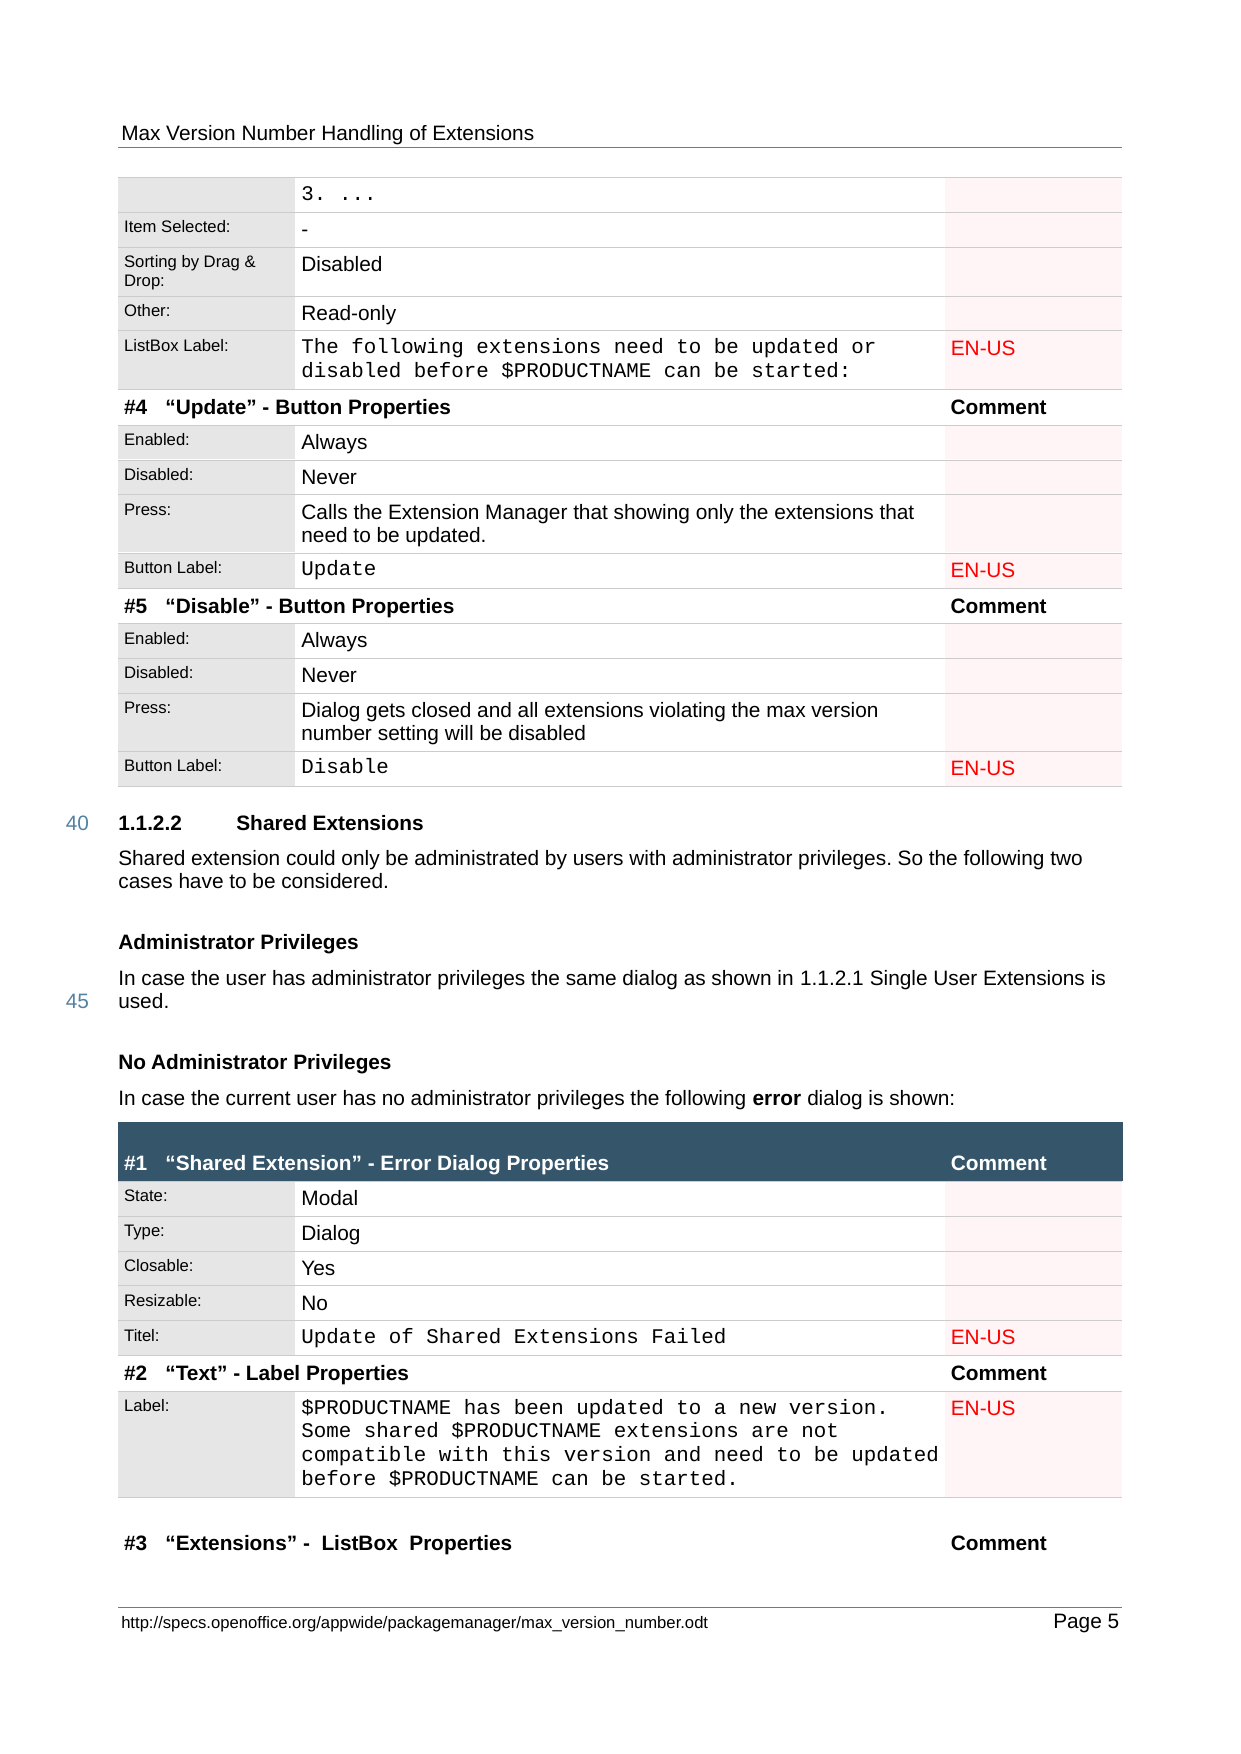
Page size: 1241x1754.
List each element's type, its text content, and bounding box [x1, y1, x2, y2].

table_header “Extensions” - ListBox Properties [118, 1525, 945, 1560]
table_cell Titel: [118, 1321, 295, 1355]
table_cell Update of Shared Extensions Failed [295, 1321, 945, 1355]
table_cell EN-US [945, 752, 1122, 786]
table_cell [945, 1217, 1122, 1251]
table_header Comment [945, 1525, 1122, 1560]
subtitle Administrator Privileges [118, 931, 1122, 954]
table_cell [945, 659, 1122, 693]
table_cell Button Label: [118, 752, 295, 786]
table_cell EN-US [945, 554, 1122, 588]
table_cell EN-US [945, 331, 1122, 389]
table_cell <$EXTENSION NAME> <$EXTENSION NAME> ... [295, 178, 945, 212]
table_cell [945, 495, 1122, 552]
table_cell [945, 1182, 1122, 1216]
table_header Comment [945, 589, 1122, 623]
table_cell [945, 694, 1122, 751]
table_cell Enabled: [118, 624, 295, 658]
table_cell The following extensions need to be updated or disabled before $PRODUCTNAME can be started: [295, 331, 945, 389]
table_header Comment [945, 390, 1122, 425]
table_cell Enabled: [118, 426, 295, 459]
table_cell Never [295, 461, 945, 494]
text In case the user has administrator privileges the same dialog as shown in 1.1.2.1 Single User Extensions is used. [118, 966, 1122, 1013]
table_cell ListBox Label: [118, 331, 295, 389]
subtitle Shared Extensions [118, 811, 1122, 834]
table_cell Dialog [295, 1217, 945, 1251]
table_cell EN-US [945, 1392, 1122, 1497]
table_cell Press: [118, 694, 295, 751]
table_cell Disabled: [118, 461, 295, 494]
table_cell Yes [295, 1252, 945, 1285]
table_header “Disable” - Button Properties [118, 589, 945, 623]
text Shared extension could only be administrated by users with administrator privileges. So the following two cases have to be considered. [118, 847, 1122, 893]
table_cell Item Selected: [118, 213, 295, 247]
table_cell Dialog gets closed and all extensions violating the max version number setting will be disabled [295, 694, 945, 751]
table_cell Other: [118, 297, 295, 330]
table_cell Disabled: [118, 659, 295, 693]
table_header “Shared Extension” - Error Dialog Properties [119, 1123, 945, 1181]
table_cell Disabled [295, 248, 945, 296]
table_cell Always [295, 426, 945, 459]
table_cell Modal [295, 1182, 945, 1216]
table_cell [118, 178, 295, 212]
table_cell - [295, 213, 945, 247]
table_header Comment [945, 1356, 1122, 1391]
table_cell Calls the Extension Manager that showing only the extensions that need to be updated. [295, 495, 945, 552]
table_cell [945, 624, 1122, 658]
table_cell Never [295, 659, 945, 693]
table_cell [945, 1286, 1122, 1320]
table_cell Sorting by Drag & Drop: [118, 248, 295, 296]
text In case the current user has no administrator privileges the following error dialog is shown: [118, 1086, 1122, 1109]
table_cell State: [118, 1182, 295, 1216]
subtitle No Administrator Privileges [118, 1050, 1122, 1074]
table_cell Read-only [295, 297, 945, 330]
table_cell [945, 213, 1122, 247]
table_cell $PRODUCTNAME has been updated to a new version. Some shared $PRODUCTNAME extensions are not compatible with this version and need to be updated before $PRODUCTNAME can be started. [295, 1392, 945, 1497]
table_header “Update” - Button Properties [118, 390, 945, 425]
table_cell Button Label: [118, 554, 295, 588]
table_cell No [295, 1286, 945, 1320]
table_cell [945, 248, 1122, 296]
table_header Comment [946, 1123, 1122, 1181]
table_cell Label: [118, 1392, 295, 1497]
table_cell Press: [118, 495, 295, 552]
table_cell Always [295, 624, 945, 658]
table_cell [945, 426, 1122, 459]
table_cell [945, 1252, 1122, 1285]
table_cell [945, 178, 1122, 212]
table_cell [945, 297, 1122, 330]
table_cell Closable: [118, 1252, 295, 1285]
table_cell Resizable: [118, 1286, 295, 1320]
table_header “Text” - Label Properties [118, 1356, 945, 1391]
table_cell Type: [118, 1217, 295, 1251]
table_cell Disable [295, 752, 945, 786]
table_cell [945, 461, 1122, 494]
table_cell EN-US [945, 1321, 1122, 1355]
table_cell Update [295, 554, 945, 588]
